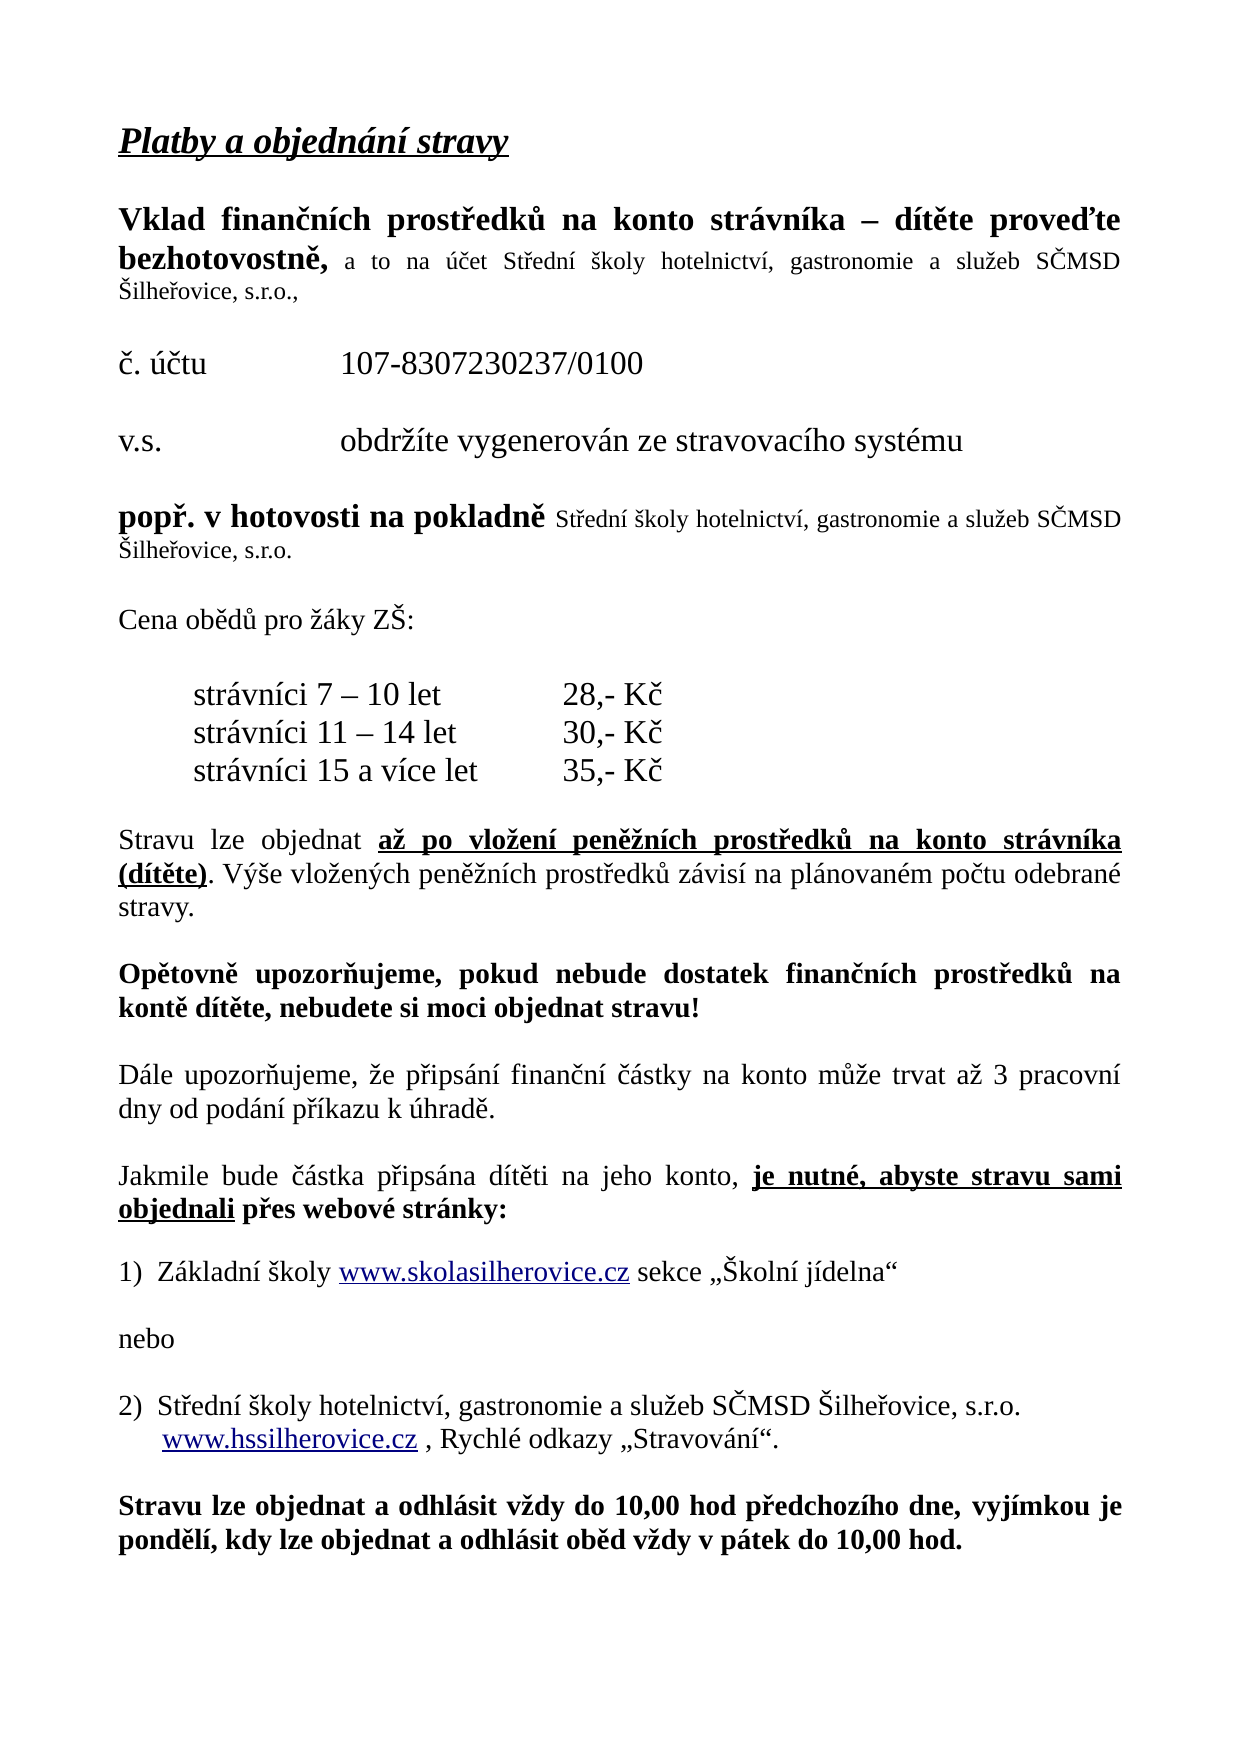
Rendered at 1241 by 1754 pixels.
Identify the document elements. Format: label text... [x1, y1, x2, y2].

text č. účtu 107-8307230237/0100 [118, 343, 1122, 382]
text nebo [118, 1321, 1122, 1354]
text 1) Základní školy www.skolasilherovice.cz sekce „Školní jídelna“ [118, 1254, 1122, 1287]
text Jakmile bude částka připsána dítěti na jeho konto, je nutné, abyste stravu sami objednali přes webové stránky: [118, 1158, 1122, 1225]
text Opětovně upozorňujeme, pokud nebude dostatek finančních prostředků na kontě dítěte, nebudete si moci objednat stravu! [118, 957, 1122, 1024]
text Dále upozorňujeme, že připsání finanční částky na konto může trvat až 3 pracovní dny od podání příkazu k úhradě. [118, 1057, 1122, 1124]
text popř. v hotovosti na pokladně Střední školy hotelnictví, gastronomie a služeb SČMSD Šilheřovice, s.r.o. [118, 497, 1122, 564]
text Stravu lze objednat a odhlásit vždy do 10,00 hod předchozího dne, vyjímkou je pondělí, kdy lze objednat a odhlásit oběd vždy v pátek do 10,00 hod. [118, 1488, 1122, 1556]
text Stravu lze objednat až po vložení peněžních prostředků na konto strávníka (dítěte). Výše vložených peněžních prostředků závisí na plánovaném počtu odebrané stravy. [118, 822, 1122, 923]
text strávníci 11 – 14 let 30,- Kč [193, 712, 1122, 751]
text strávníci 7 – 10 let 28,- Kč [193, 674, 1122, 712]
text Cena obědů pro žáky ZŠ: [118, 602, 1122, 636]
text 2) Střední školy hotelnictví, gastronomie a služeb SČMSD Šilheřovice, s.r.o. [118, 1388, 1122, 1421]
text strávníci 15 a více let 35,- Kč [193, 751, 1122, 789]
text Vklad finančních prostředků na konto strávníka – dítěte proveďte bezhotovostně, a to na účet Střední školy hotelnictví, gastronomie a služeb SČMSD Šilheřovice, s.r.o., [118, 199, 1122, 305]
text Platby a objednání stravy [118, 118, 1122, 161]
text v.s. obdržíte vygenerován ze stravovacího systému [118, 420, 1122, 458]
text www.hssilherovice.cz , Rychlé odkazy „Stravování“. [118, 1421, 1122, 1455]
